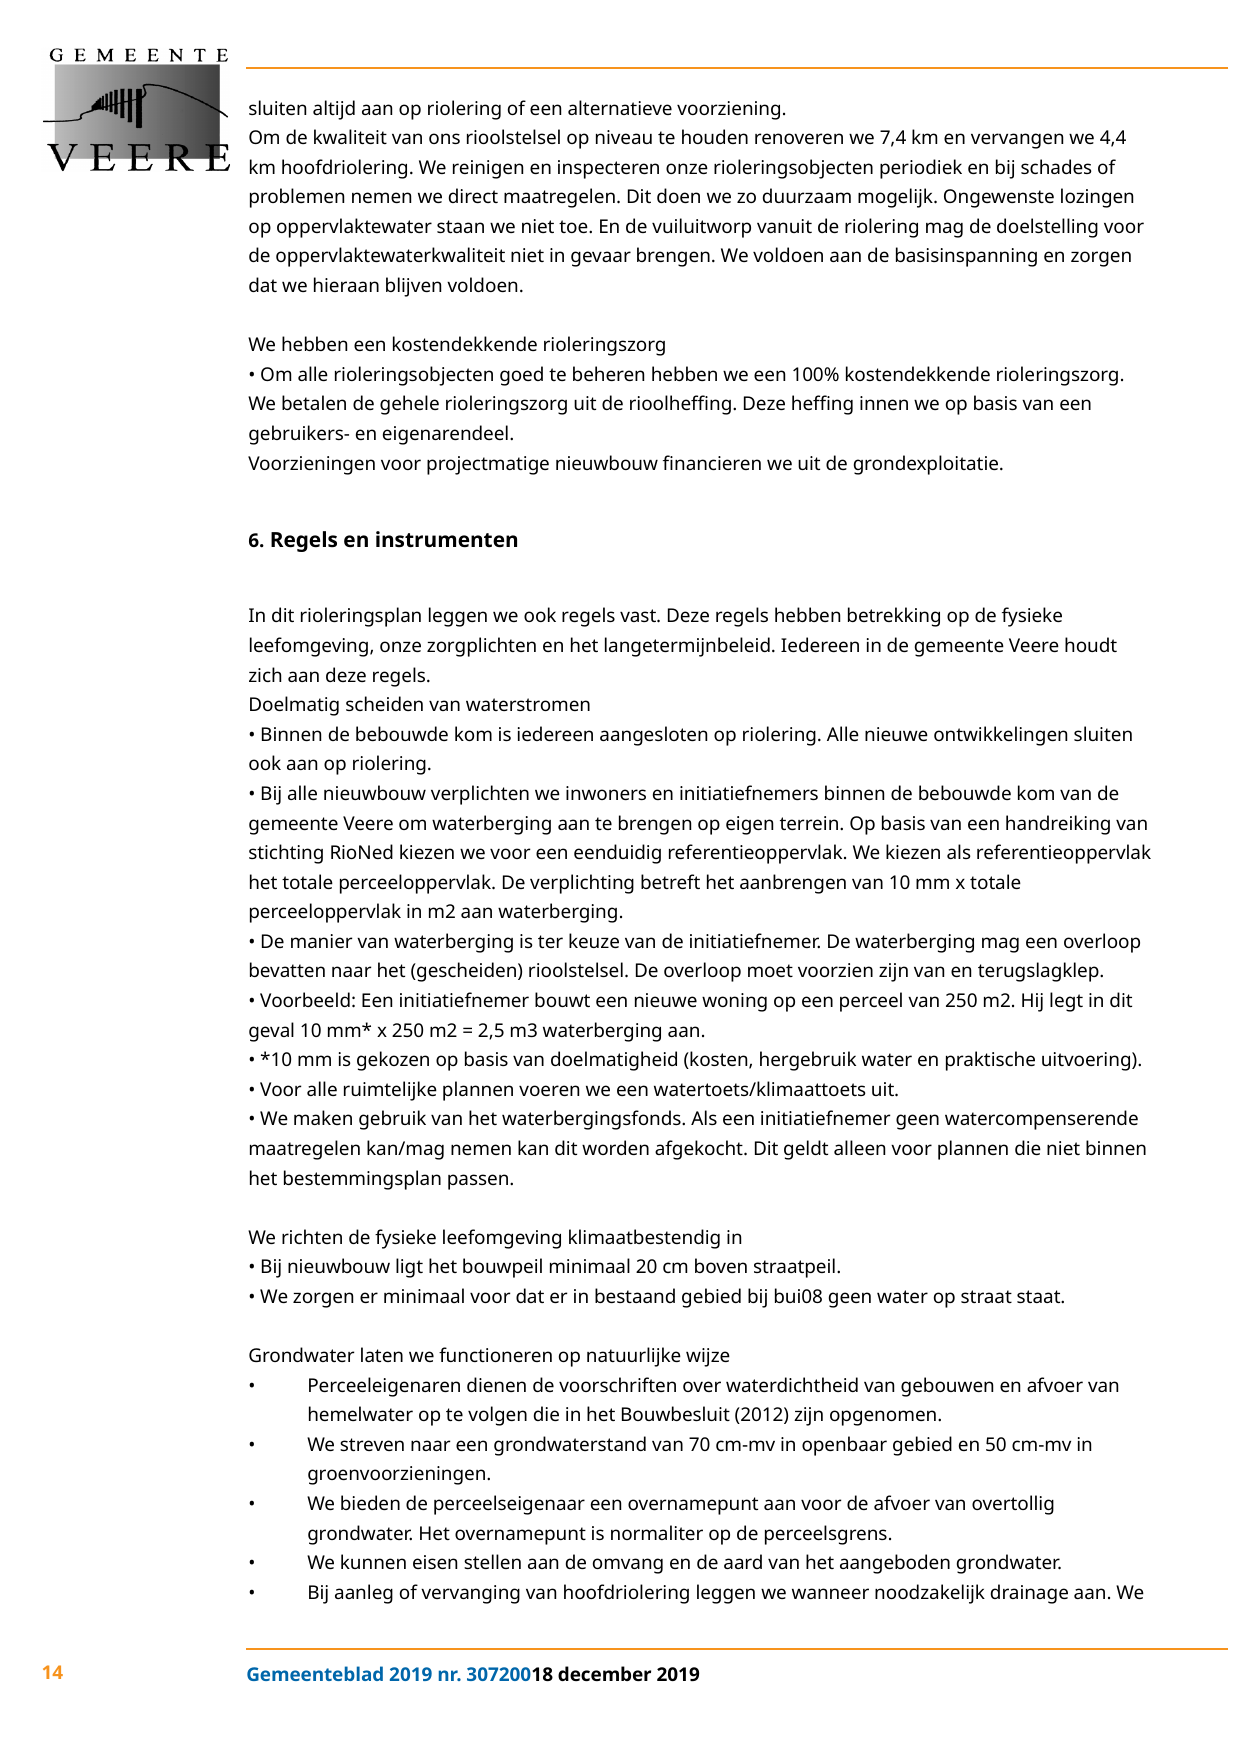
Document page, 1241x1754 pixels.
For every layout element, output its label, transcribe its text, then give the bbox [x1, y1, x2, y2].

text • Binnen de bebouwde kom is iedereen aangesloten op riolering. Alle nieuwe ontwikkelingen sluiten ook aan op riolering. [248, 721, 1152, 776]
list Perceeleigenaren dienen de voorschriften over waterdichtheid van gebouwen en afvoer van hemelwater op te volgen die in het Bouwbesluit (2012) zijn opgenomen. [248, 1372, 1152, 1427]
text sluiten altijd aan op riolering of een alternatieve voorziening. [248, 95, 1152, 121]
list We kunnen eisen stellen aan de omvang en de aard van het aangeboden grondwater. [248, 1549, 1152, 1575]
text • Bij alle nieuwbouw verplichten we inwoners en initiatiefnemers binnen de bebouwde kom van de gemeente Veere om waterberging aan te brengen op eigen terrein. Op basis van een handreiking van stichting RioNed kiezen we voor een eenduidig referentieoppervlak. We kiezen als referentieoppervlak het totale perceeloppervlak. De verplichting betreft het aanbrengen van 10 mm x totale perceeloppervlak in m2 aan waterberging. [248, 780, 1152, 924]
text • Om alle rioleringsobjecten goed te beheren hebben we een 100% kostendekkende rioleringszorg. We betalen de gehele rioleringszorg uit de rioolheffing. Deze heffing innen we op basis van een gebruikers- en eigenarendeel. [248, 361, 1152, 446]
text • We zorgen er minimaal voor dat er in bestaand gebied bij bui08 geen water op straat staat. [248, 1283, 1152, 1309]
text Doelmatig scheiden van waterstromen [248, 691, 1152, 717]
text • Bij nieuwbouw ligt het bouwpeil minimaal 20 cm boven straatpeil. [248, 1253, 1152, 1279]
text • *10 mm is gekozen op basis van doelmatigheid (kosten, hergebruik water en praktische uitvoering). [248, 1046, 1152, 1072]
list Bij aanleg of vervanging van hoofdriolering leggen we wanneer noodzakelijk drainage aan. We [248, 1579, 1152, 1605]
text • De manier van waterberging is ter keuze van de initiatiefnemer. De waterberging mag een overloop bevatten naar het (gescheiden) rioolstelsel. De overloop moet voorzien zijn van en terugslagklep. [248, 928, 1152, 983]
text Grondwater laten we functioneren op natuurlijke wijze [248, 1342, 1152, 1368]
text • Voorbeeld: Een initiatiefnemer bouwt een nieuwe woning op een perceel van 250 m2. Hij legt in dit geval 10 mm* x 250 m2 = 2,5 m3 waterberging aan. [248, 987, 1152, 1043]
picture [41, 47, 231, 172]
text We hebben een kostendekkende rioleringszorg [248, 331, 1152, 357]
text In dit rioleringsplan leggen we ook regels vast. Deze regels hebben betrekking op de fysieke leefomgeving, onze zorgplichten en het langetermijnbeleid. Iedereen in de gemeente Veere houdt zich aan deze regels. [248, 603, 1152, 688]
text Voorzieningen voor projectmatige nieuwbouw financieren we uit de grondexploitatie. [248, 450, 1152, 476]
list We bieden de perceelseigenaar een overnamepunt aan voor de afvoer van overtollig grondwater. Het overnamepunt is normaliter op de perceelsgrens. [248, 1490, 1152, 1546]
list We streven naar een grondwaterstand van 70 cm-mv in openbaar gebied en 50 cm-mv in groenvoorzieningen. [248, 1431, 1152, 1486]
text • Voor alle ruimtelijke plannen voeren we een watertoets/klimaattoets uit. [248, 1076, 1152, 1102]
text • We maken gebruik van het waterbergingsfonds. Als een initiatiefnemer geen watercompenserende maatregelen kan/mag nemen kan dit worden afgekocht. Dit geldt alleen voor plannen die niet binnen het bestemmingsplan passen. [248, 1106, 1152, 1191]
text 6. Regels en instrumenten [248, 525, 1152, 553]
text Om de kwaliteit van ons rioolstelsel op niveau te houden renoveren we 7,4 km en vervangen we 4,4 km hoofdriolering. We reinigen en inspecteren onze rioleringsobjecten periodiek en bij schades of problemen nemen we direct maatregelen. Dit doen we zo duurzaam mogelijk. Ongewenste lozingen op oppervlaktewater staan we niet toe. En de vuiluitworp vanuit de riolering mag de doelstelling voor de oppervlaktewaterkwaliteit niet in gevaar brengen. We voldoen aan de basisinspanning en zorgen dat we hieraan blijven voldoen. [248, 124, 1152, 298]
text We richten de fysieke leefomgeving klimaatbestendig in [248, 1224, 1152, 1250]
